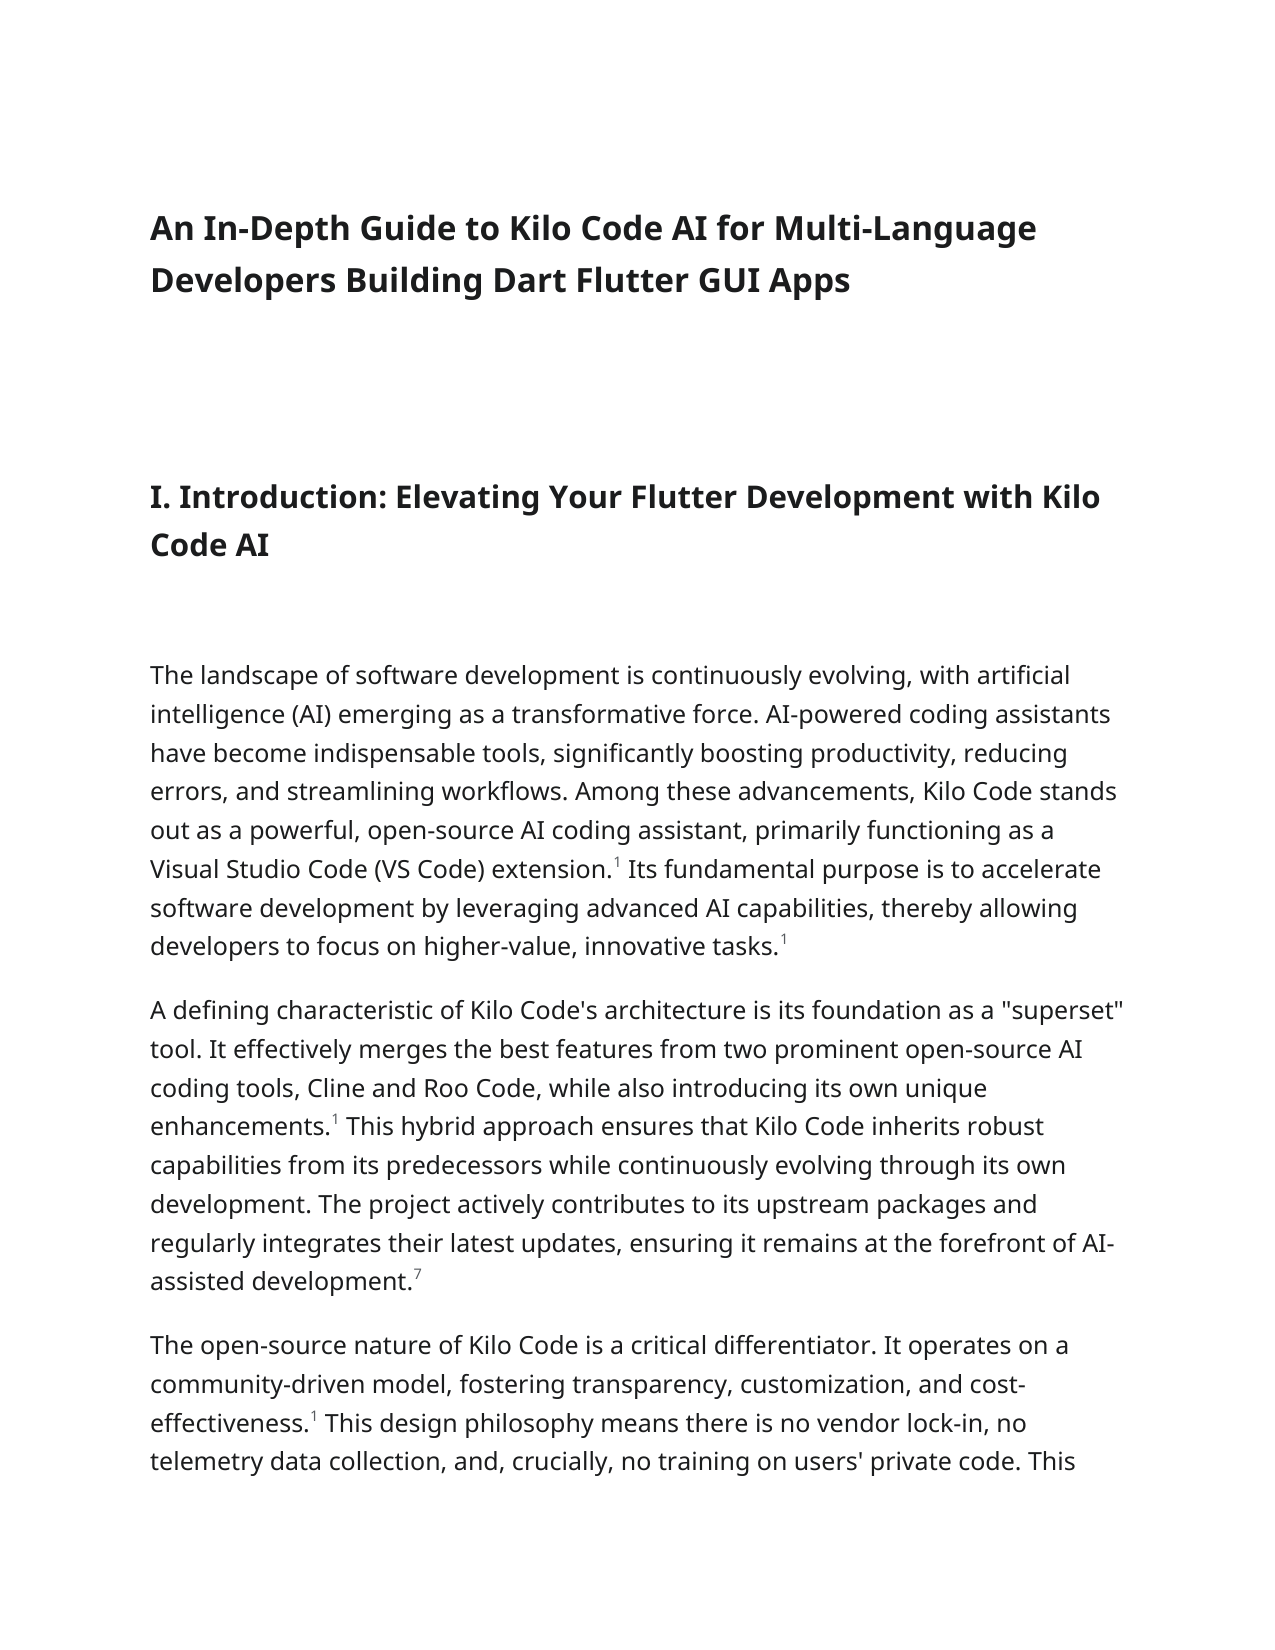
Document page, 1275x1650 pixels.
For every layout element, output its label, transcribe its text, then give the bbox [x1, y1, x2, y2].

subtitle I. Introduction: Elevating Your Flutter Development with Kilo Code AI [150, 474, 1125, 566]
text A defining characteristic of Kilo Code's architecture is its foundation as a "superset" tool. It effectively merges the best features from two prominent open-source AI coding tools, Cline and Roo Code, while also introducing its own unique enhancements.1 This hybrid approach ensures that Kilo Code inherits robust capabilities from its predecessors while continuously evolving through its own development. The project actively contributes to its upstream packages and regularly integrates their latest updates, ensuring it remains at the forefront of AI-assisted development.7 [150, 993, 1125, 1298]
text The open-source nature of Kilo Code is a critical differentiator. It operates on a community-driven model, fostering transparency, customization, and cost-effectiveness.1 This design philosophy means there is no vendor lock-in, no telemetry data collection, and, crucially, no training on users' private code. This [150, 1328, 1125, 1478]
subtitle An In-Depth Guide to Kilo Code AI for Multi-Language Developers Building Dart Flutter GUI Apps [150, 205, 1125, 302]
text The landscape of software development is continuously evolving, with artificial intelligence (AI) emerging as a transformative force. AI-powered coding assistants have become indispensable tools, significantly boosting productivity, reducing errors, and streamlining workflows. Among these advancements, Kilo Code stands out as a powerful, open-source AI coding assistant, primarily functioning as a Visual Studio Code (VS Code) extension.1 Its fundamental purpose is to accelerate software development by leveraging advanced AI capabilities, thereby allowing developers to focus on higher-value, innovative tasks.1 [150, 658, 1125, 963]
